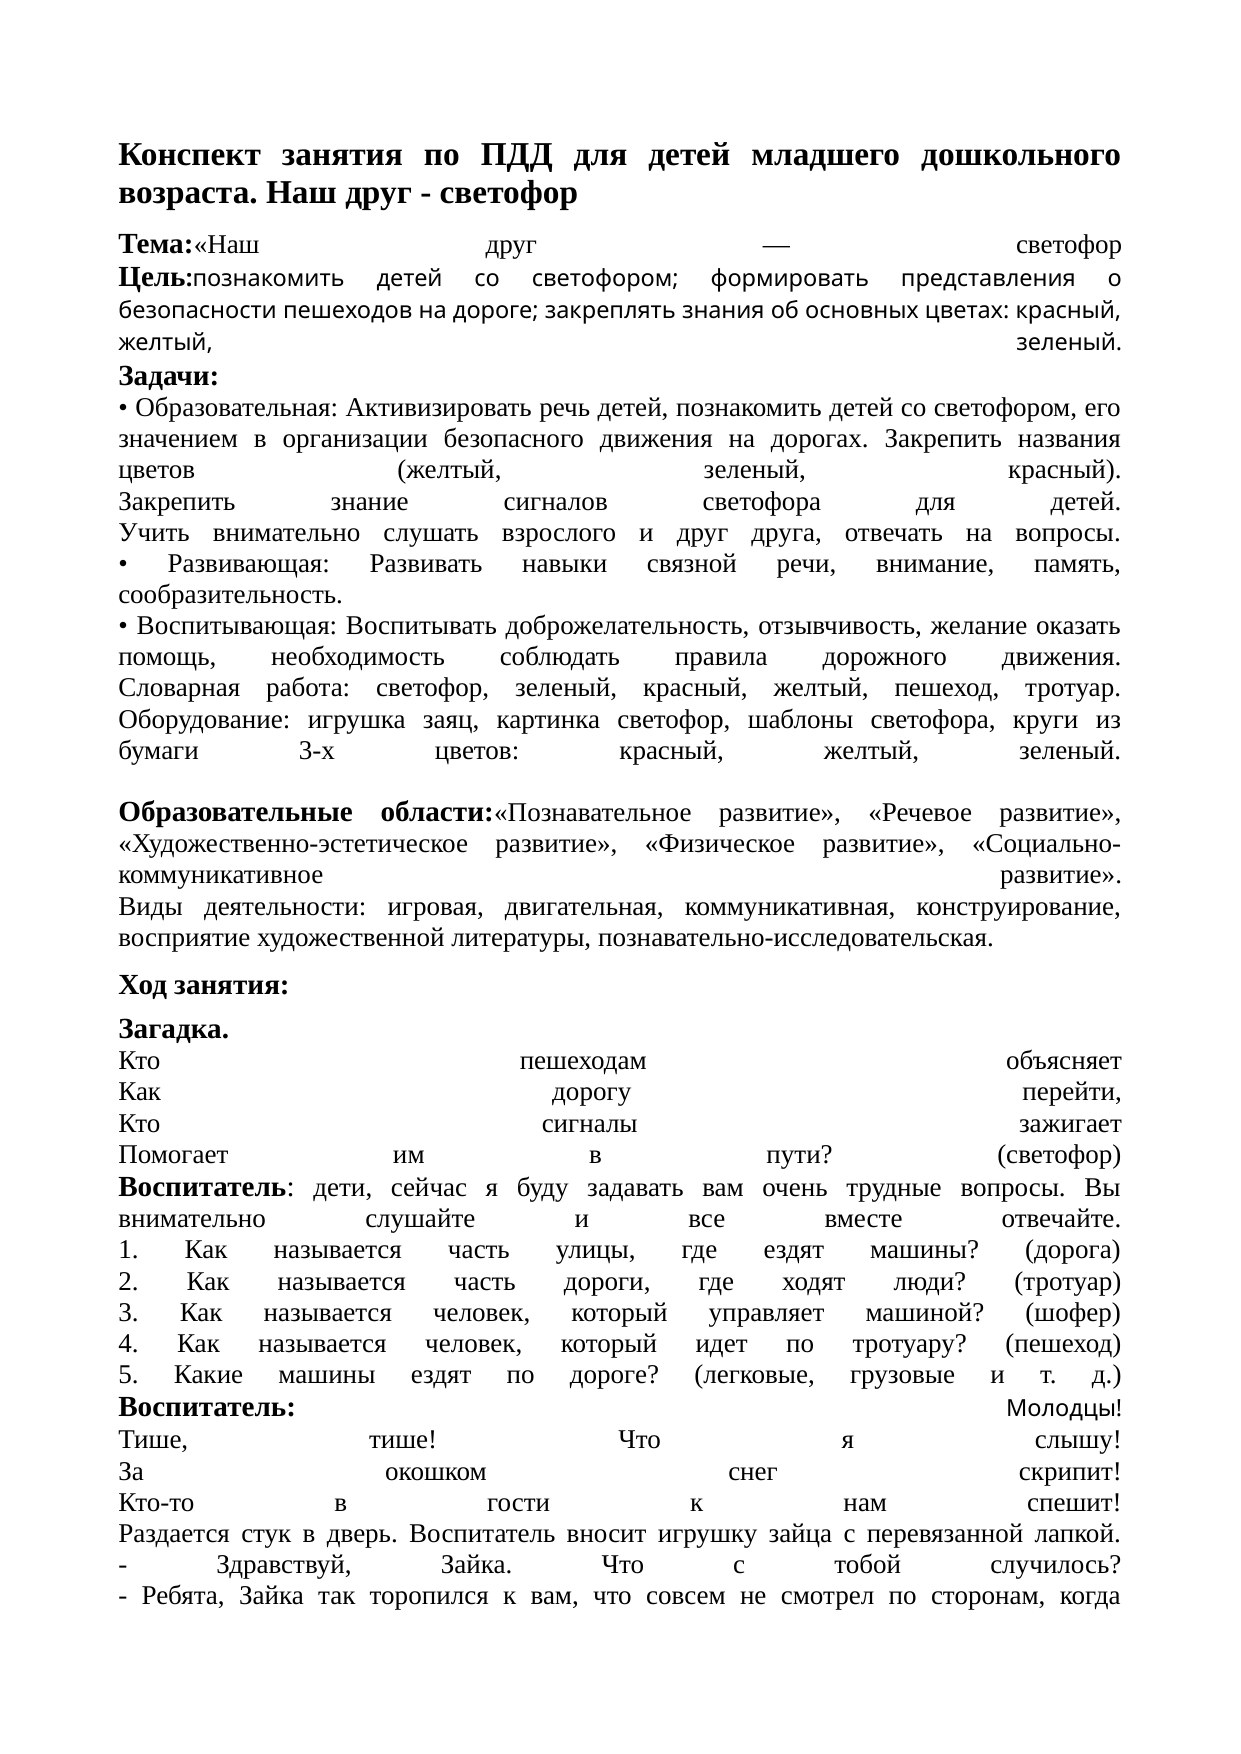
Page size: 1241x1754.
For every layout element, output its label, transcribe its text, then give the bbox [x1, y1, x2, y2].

text Тема:«Наш друг — светофор Цель:познакомить детей со светофором; формировать представления о безопасности пешеходов на дороге; закреплять знания об основных цветах: красный, желтый, зеленый. Задачи: • Образовательная: Активизировать речь детей, познакомить детей со светофором, его значением в организации безопасного движения на дорогах. Закрепить названия цветов (желтый, зеленый, красный). Закрепить знание сигналов светофора для детей. Учить внимательно слушать взрослого и друг друга, отвечать на вопросы. • Развивающая: Развивать навыки связной речи, внимание, память, сообразительность. • Воспитывающая: Воспитывать доброжелательность, отзывчивость, желание оказать помощь, необходимость соблюдать правила дорожного движения. Словарная работа: светофор, зеленый, красный, желтый, пешеход, тротуар. Оборудование: игрушка заяц, картинка светофор, шаблоны светофора, круги из бумаги 3-х цветов: красный, желтый, зеленый. Образовательные области:«Познавательное развитие», «Речевое развитие», «Художественно-эстетическое развитие», «Физическое развитие», «Социально-коммуникативное развитие». Виды деятельности: игровая, двигательная, коммуникативная, конструирование, восприятие художественной литературы, познавательно-исследовательская. [118, 226, 1122, 952]
text Конспект занятия по ПДД для детей младшего дошкольного возраста. Наш друг - светофор [118, 134, 1122, 210]
text Ход занятия: [118, 967, 1122, 1001]
text Загадка. Кто пешеходам объясняет Как дорогу перейти, Кто сигналы зажигает Помогает им в пути? (светофор) Воспитатель: дети, сейчас я буду задавать вам очень трудные вопросы. Вы внимательно слушайте и все вместе отвечайте. 1. Как называется часть улицы, где ездят машины? (дорога) 2. Как называется часть дороги, где ходят люди? (тротуар) 3. Как называется человек, который управляет машиной? (шофер) 4. Как называется человек, который идет по тротуару? (пешеход) 5. Какие машины ездят по дороге? (легковые, грузовые и т. д.) Воспитатель: Молодцы! Тише, тише! Что я слышу! За окошком снег скрипит! Кто-то в гости к нам спешит! Раздается стук в дверь. Воспитатель вносит игрушку зайца с перевязанной лапкой. - Здравствуй, Зайка. Что с тобой случилось? - Ребята, Зайка так торопился к вам, что совсем не смотрел по сторонам, когда [118, 1011, 1122, 1610]
